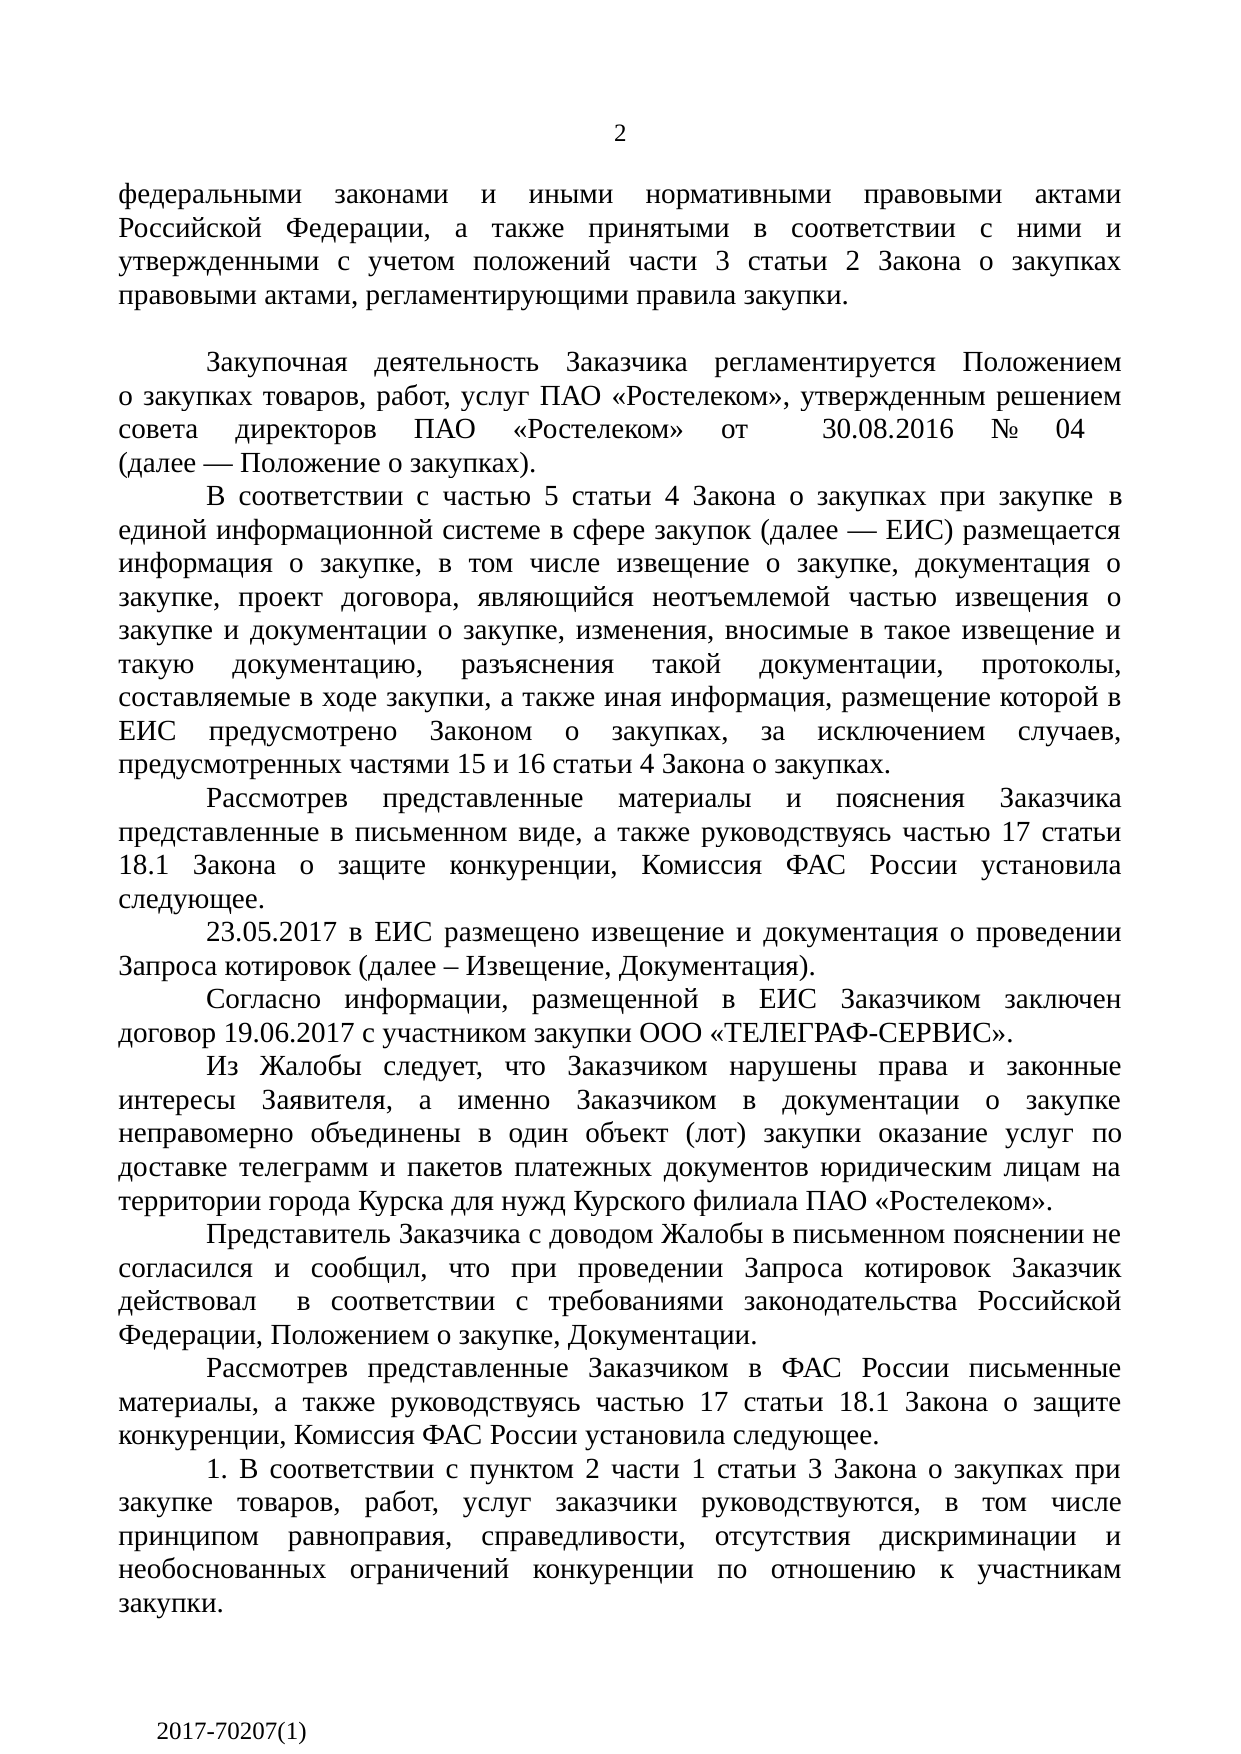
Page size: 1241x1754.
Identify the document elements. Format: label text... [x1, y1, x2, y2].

text Представитель Заказчика с доводом Жалобы в письменном пояснении не согласился и сообщил, что при проведении Запроса котировок Заказчик действовал в соответствии с требованиями законодательства Российской Федерации, Положением о закупке, Документации. [118, 1216, 1122, 1350]
text В соответствии с частью 5 статьи 4 Закона о закупках при закупке в единой информационной системе в сфере закупок (далее — ЕИС) размещается информация о закупке, в том числе извещение о закупке, документация о закупке, проект договора, являющийся неотъемлемой частью извещения о закупке и документации о закупке, изменения, вносимые в такое извещение и такую документацию, разъяснения такой документации, протоколы, составляемые в ходе закупки, а также иная информация, размещение которой в ЕИС предусмотрено Законом о закупках, за исключением случаев, предусмотренных частями 15 и 16 статьи 4 Закона о закупках. [118, 478, 1122, 780]
text 23.05.2017 в ЕИС размещено извещение и документация о проведении Запроса котировок (далее – Извещение, Документация). [118, 914, 1122, 981]
text Рассмотрев представленные Заказчиком в ФАС России письменные материалы, а также руководствуясь частью 17 статьи 18.1 Закона о защите конкуренции, Комиссия ФАС России установила следующее. [118, 1350, 1122, 1451]
text Рассмотрев представленные материалы и пояснения Заказчика представленные в письменном виде, а также руководствуясь частью 17 статьи 18.1 Закона о защите конкуренции, Комиссия ФАС России установила следующее. [118, 780, 1122, 914]
text федеральными законами и иными нормативными правовыми актами Российской Федерации, а также принятыми в соответствии с ними и утвержденными с учетом положений части 3 статьи 2 Закона о закупках правовыми актами, регламентирующими правила закупки. [118, 176, 1122, 311]
text Закупочная деятельность Заказчика регламентируется Положением о закупках товаров, работ, услуг ПАО «Ростелеком», утвержденным решением совета директоров ПАО «Ростелеком» от 30.08.2016 № 04 (далее — Положение о закупках). [118, 344, 1122, 478]
text Согласно информации, размещенной в ЕИС Заказчиком заключен договор 19.06.2017 с участником закупки ООО «ТЕЛЕГРАФ-СЕРВИС». [118, 981, 1122, 1048]
text Из Жалобы следует, что Заказчиком нарушены права и законные интересы Заявителя, а именно Заказчиком в документации о закупке неправомерно объединены в один объект (лот) закупки оказание услуг по доставке телеграмм и пакетов платежных документов юридическим лицам на территории города Курска для нужд Курского филиала ПАО «Ростелеком». [118, 1048, 1122, 1216]
text 1. В соответствии с пунктом 2 части 1 статьи 3 Закона о закупках при закупке товаров, работ, услуг заказчики руководствуются, в том числе принципом равноправия, справедливости, отсутствия дискриминации и необоснованных ограничений конкуренции по отношению к участникам закупки. [118, 1451, 1122, 1619]
